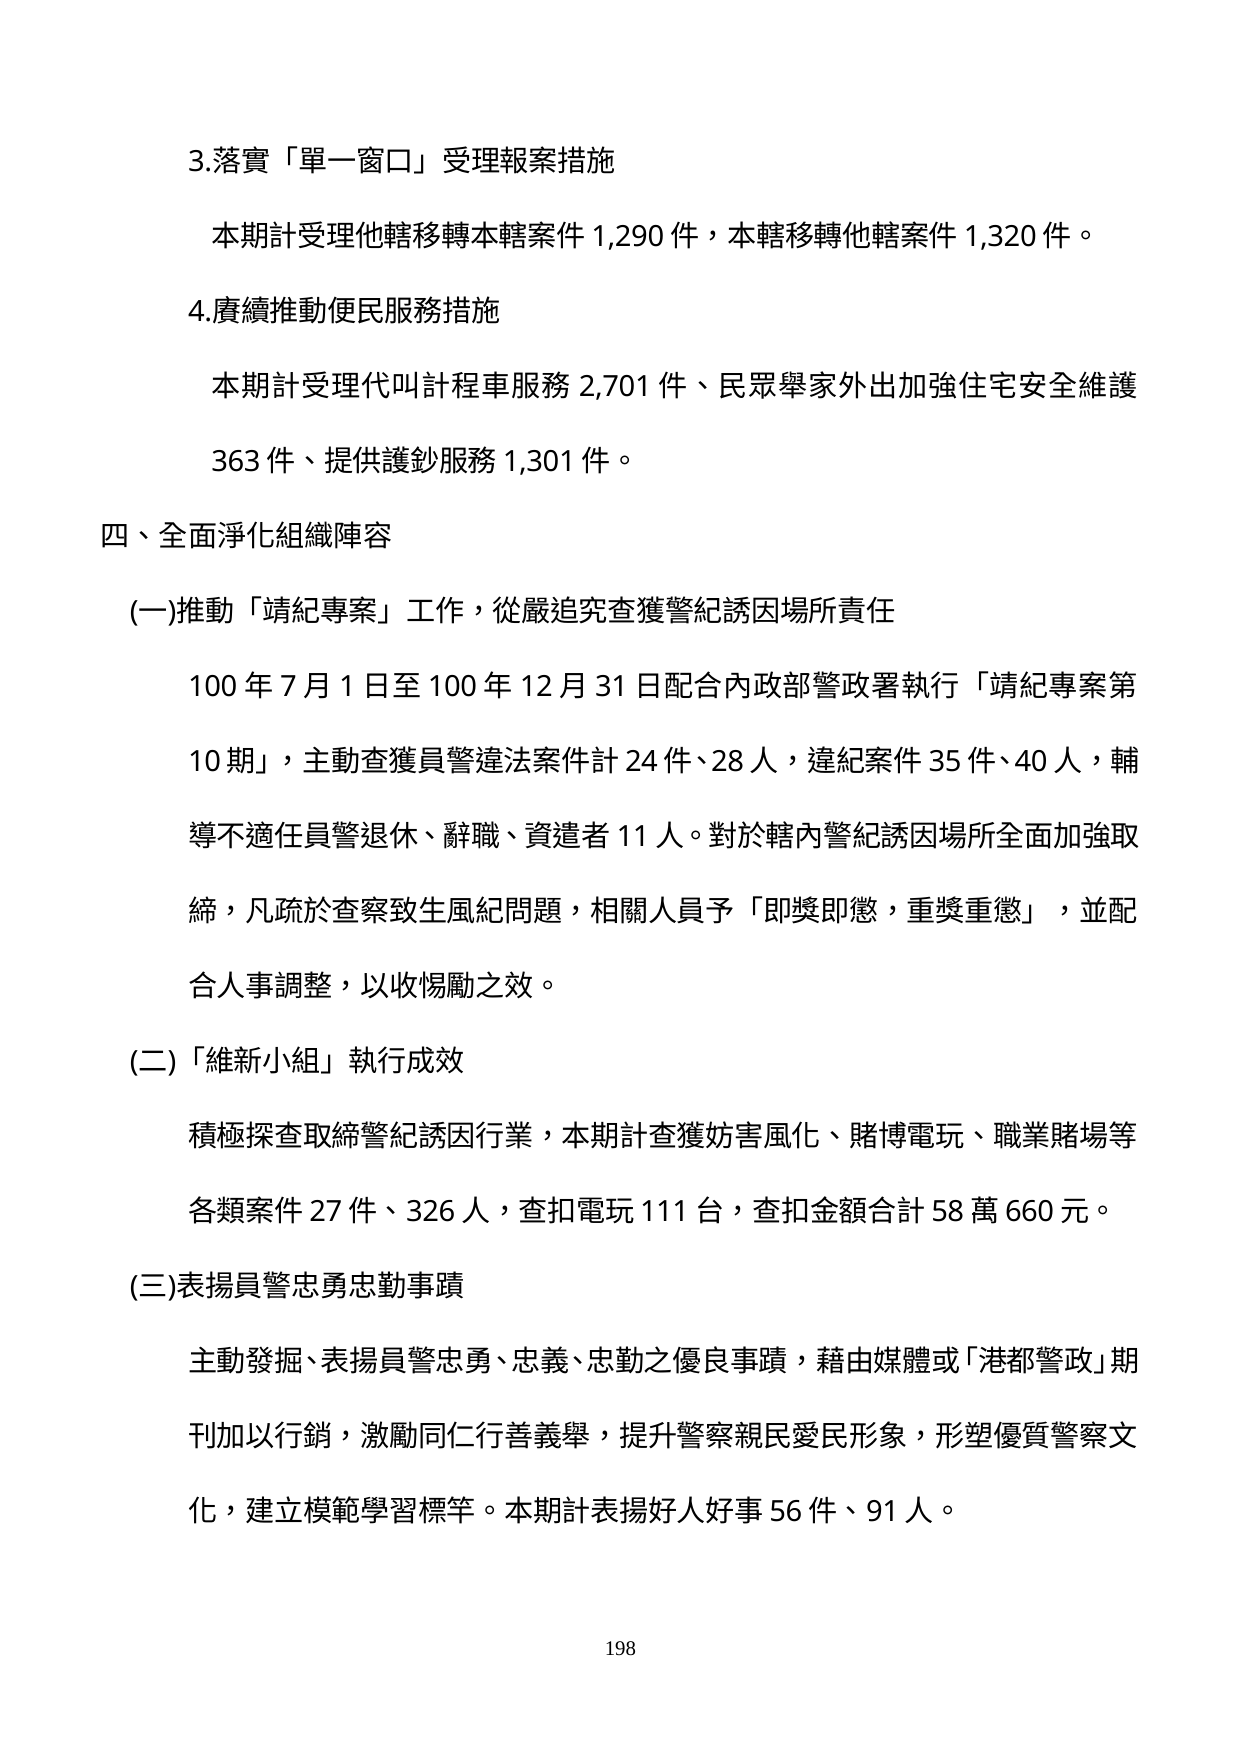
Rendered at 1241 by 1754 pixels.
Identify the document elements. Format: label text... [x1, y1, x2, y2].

text 本期計受理代叫計程車服務2,701件、民眾舉家外出加強住宅安全維護363件、提供護鈔服務1,301件。 [211, 346, 1140, 496]
text (一)推動「靖紀專案」工作，從嚴追究查獲警紀誘因場所責任 [129, 571, 1140, 646]
text 本期計受理他轄移轉本轄案件1,290件，本轄移轉他轄案件1,320件。 [211, 196, 1140, 271]
text (三)表揚員警忠勇忠勤事蹟 [129, 1246, 1140, 1321]
text 積極探查取締警紀誘因行業，本期計查獲妨害風化、賭博電玩、職業賭場等各類案件27件、326人，查扣電玩111台，查扣金額合計58萬660元。 [188, 1096, 1140, 1246]
text (二)「維新小組」執行成效 [129, 1021, 1140, 1096]
text 4.賡續推動便民服務措施 [188, 271, 1140, 346]
text 主動發掘、表揚員警忠勇、忠義、忠勤之優良事蹟，藉由媒體或「港都警政」期刊加以行銷，激勵同仁行善義舉，提升警察親民愛民形象，形塑優質警察文化，建立模範學習標竿。本期計表揚好人好事56件、91人。 [188, 1321, 1140, 1546]
text 100年7月1日至100年12月31日配合內政部警政署執行「靖紀專案第10期」，主動查獲員警違法案件計24件、28人，違紀案件35件、40人，輔導不適任員警退休、辭職、資遣者11人。對於轄內警紀誘因場所全面加強取締，凡疏於查察致生風紀問題，相關人員予「即獎即懲，重獎重懲」，並配合人事調整，以收惕勵之效。 [188, 646, 1140, 1021]
text 四、全面淨化組織陣容 [100, 496, 1140, 571]
text 3.落實「單一窗口」受理報案措施 [188, 121, 1140, 196]
